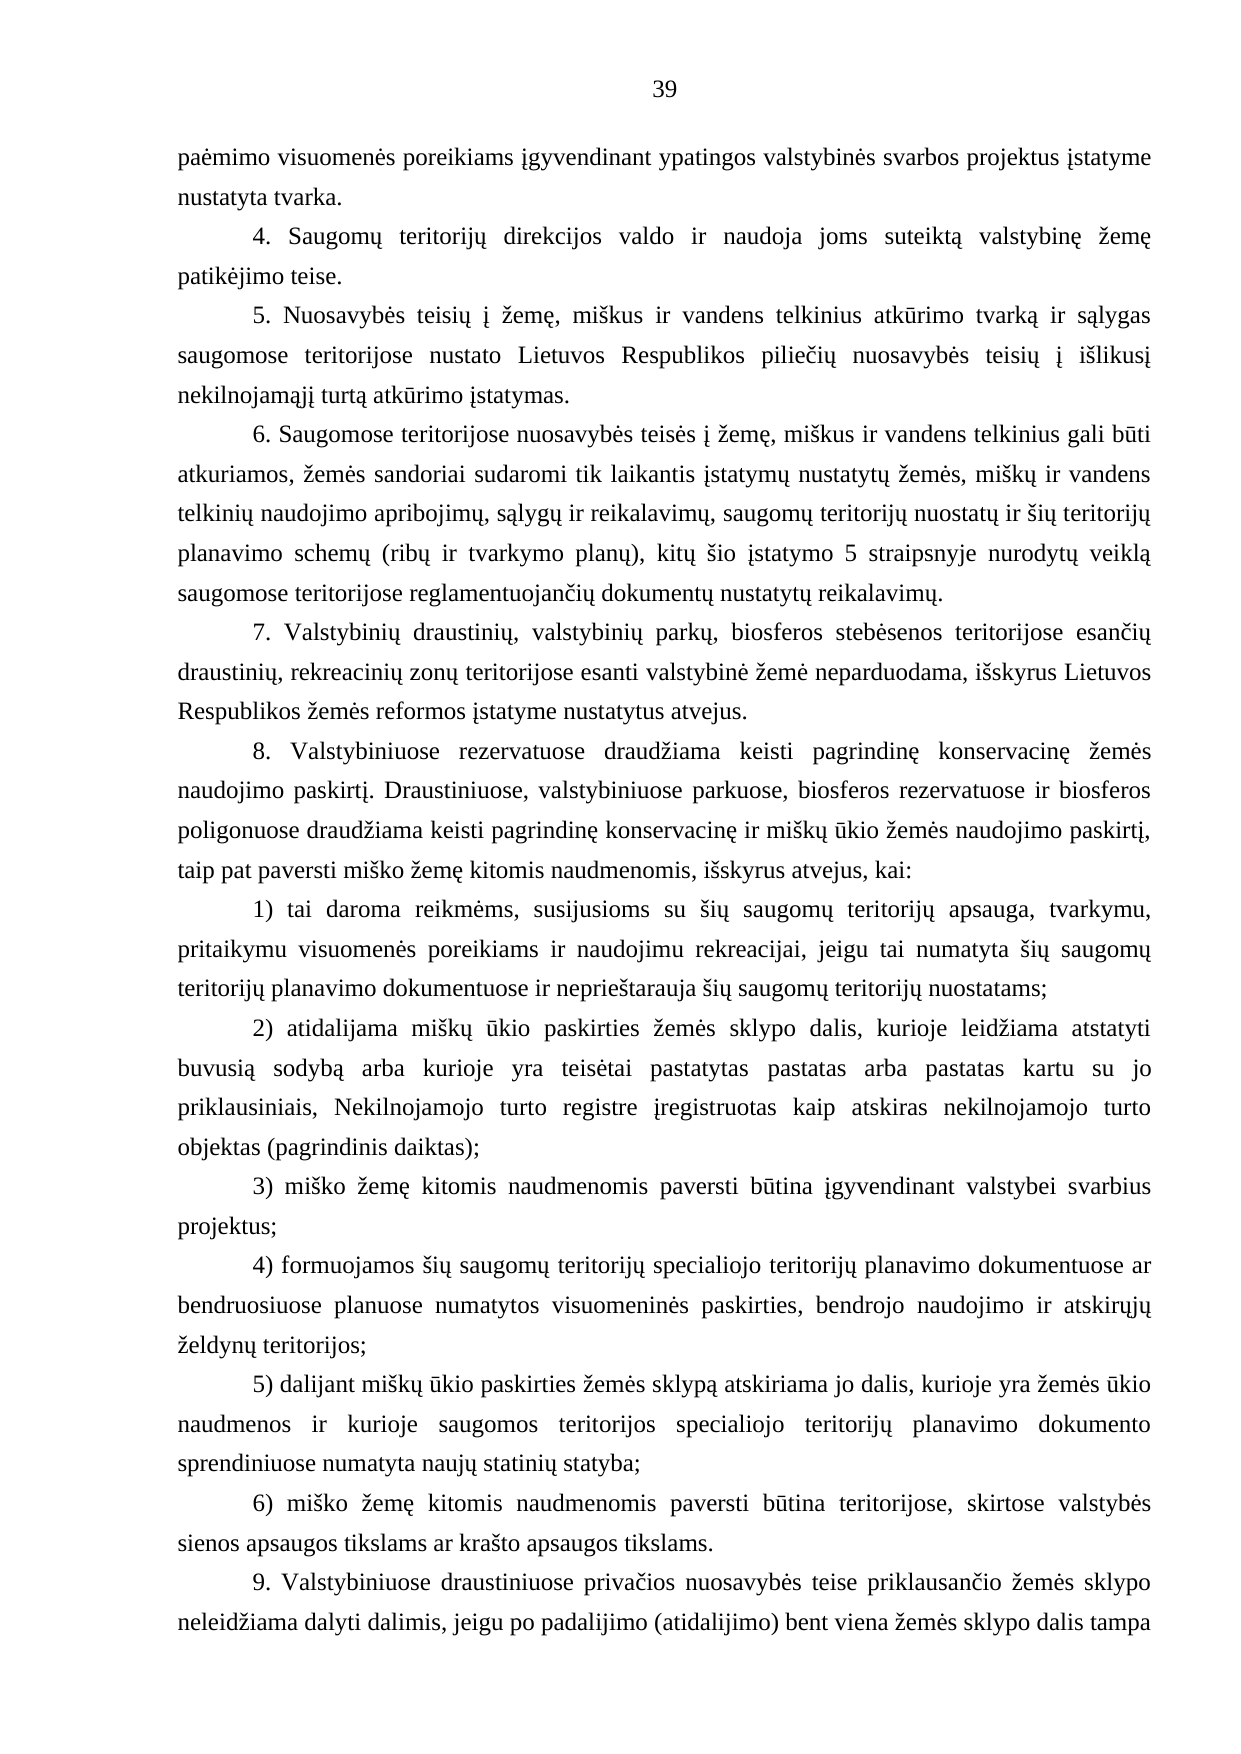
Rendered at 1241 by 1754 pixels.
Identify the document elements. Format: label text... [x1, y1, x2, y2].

text 9. Valstybiniuose draustiniuose privačios nuosavybės teise priklausančio žemės sklypo neleidžiama dalyti dalimis, jeigu po padalijimo (atidalijimo) bent viena žemės sklypo dalis tampa [177, 1556, 1152, 1636]
text 8. Valstybiniuose rezervatuose draudžiama keisti pagrindinę konservacinę žemės naudojimo paskirtį. Draustiniuose, valstybiniuose parkuose, biosferos rezervatuose ir biosferos poligonuose draudžiama keisti pagrindinę konservacinę ir miškų ūkio žemės naudojimo paskirtį, taip pat paversti miško žemę kitomis naudmenomis, išskyrus atvejus, kai: [177, 725, 1152, 883]
text 7. Valstybinių draustinių, valstybinių parkų, biosferos stebėsenos teritorijose esančių draustinių, rekreacinių zonų teritorijose esanti valstybinė žemė neparduodama, išskyrus Lietuvos Respublikos žemės reformos įstatyme nustatytus atvejus. [177, 606, 1152, 725]
text 3) miško žemę kitomis naudmenomis paversti būtina įgyvendinant valstybei svarbius projektus; [177, 1161, 1152, 1240]
text 4. Saugomų teritorijų direkcijos valdo ir naudoja joms suteiktą valstybinę žemę patikėjimo teise. [177, 211, 1152, 290]
text 4) formuojamos šių saugomų teritorijų specialiojo teritorijų planavimo dokumentuose ar bendruosiuose planuose numatytos visuomeninės paskirties, bendrojo naudojimo ir atskirųjų želdynų teritorijos; [177, 1240, 1152, 1358]
text 5) dalijant miškų ūkio paskirties žemės sklypą atskiriama jo dalis, kurioje yra žemės ūkio naudmenos ir kurioje saugomos teritorijos specialiojo teritorijų planavimo dokumento sprendiniuose numatyta naujų statinių statyba; [177, 1358, 1152, 1477]
text 5. Nuosavybės teisių į žemę, miškus ir vandens telkinius atkūrimo tvarką ir sąlygas saugomose teritorijose nustato Lietuvos Respublikos piliečių nuosavybės teisių į išlikusį nekilnojamąjį turtą atkūrimo įstatymas. [177, 290, 1152, 408]
text paėmimo visuomenės poreikiams įgyvendinant ypatingos valstybinės svarbos projektus įstatyme nustatyta tvarka. [177, 131, 1152, 211]
text 1) tai daroma reikmėms, susijusioms su šių saugomų teritorijų apsauga, tvarkymu, pritaikymu visuomenės poreikiams ir naudojimu rekreacijai, jeigu tai numatyta šių saugomų teritorijų planavimo dokumentuose ir neprieštarauja šių saugomų teritorijų nuostatams; [177, 883, 1152, 1002]
text 6) miško žemę kitomis naudmenomis paversti būtina teritorijose, skirtose valstybės sienos apsaugos tikslams ar krašto apsaugos tikslams. [177, 1477, 1152, 1556]
text 6. Saugomose teritorijose nuosavybės teisės į žemę, miškus ir vandens telkinius gali būti atkuriamos, žemės sandoriai sudaromi tik laikantis įstatymų nustatytų žemės, miškų ir vandens telkinių naudojimo apribojimų, sąlygų ir reikalavimų, saugomų teritorijų nuostatų ir šių teritorijų planavimo schemų (ribų ir tvarkymo planų), kitų šio įstatymo 5 straipsnyje nurodytų veiklą saugomose teritorijose reglamentuojančių dokumentų nustatytų reikalavimų. [177, 408, 1152, 606]
text 2) atidalijama miškų ūkio paskirties žemės sklypo dalis, kurioje leidžiama atstatyti buvusią sodybą arba kurioje yra teisėtai pastatytas pastatas arba pastatas kartu su jo priklausiniais, Nekilnojamojo turto registre įregistruotas kaip atskiras nekilnojamojo turto objektas (pagrindinis daiktas); [177, 1002, 1152, 1161]
